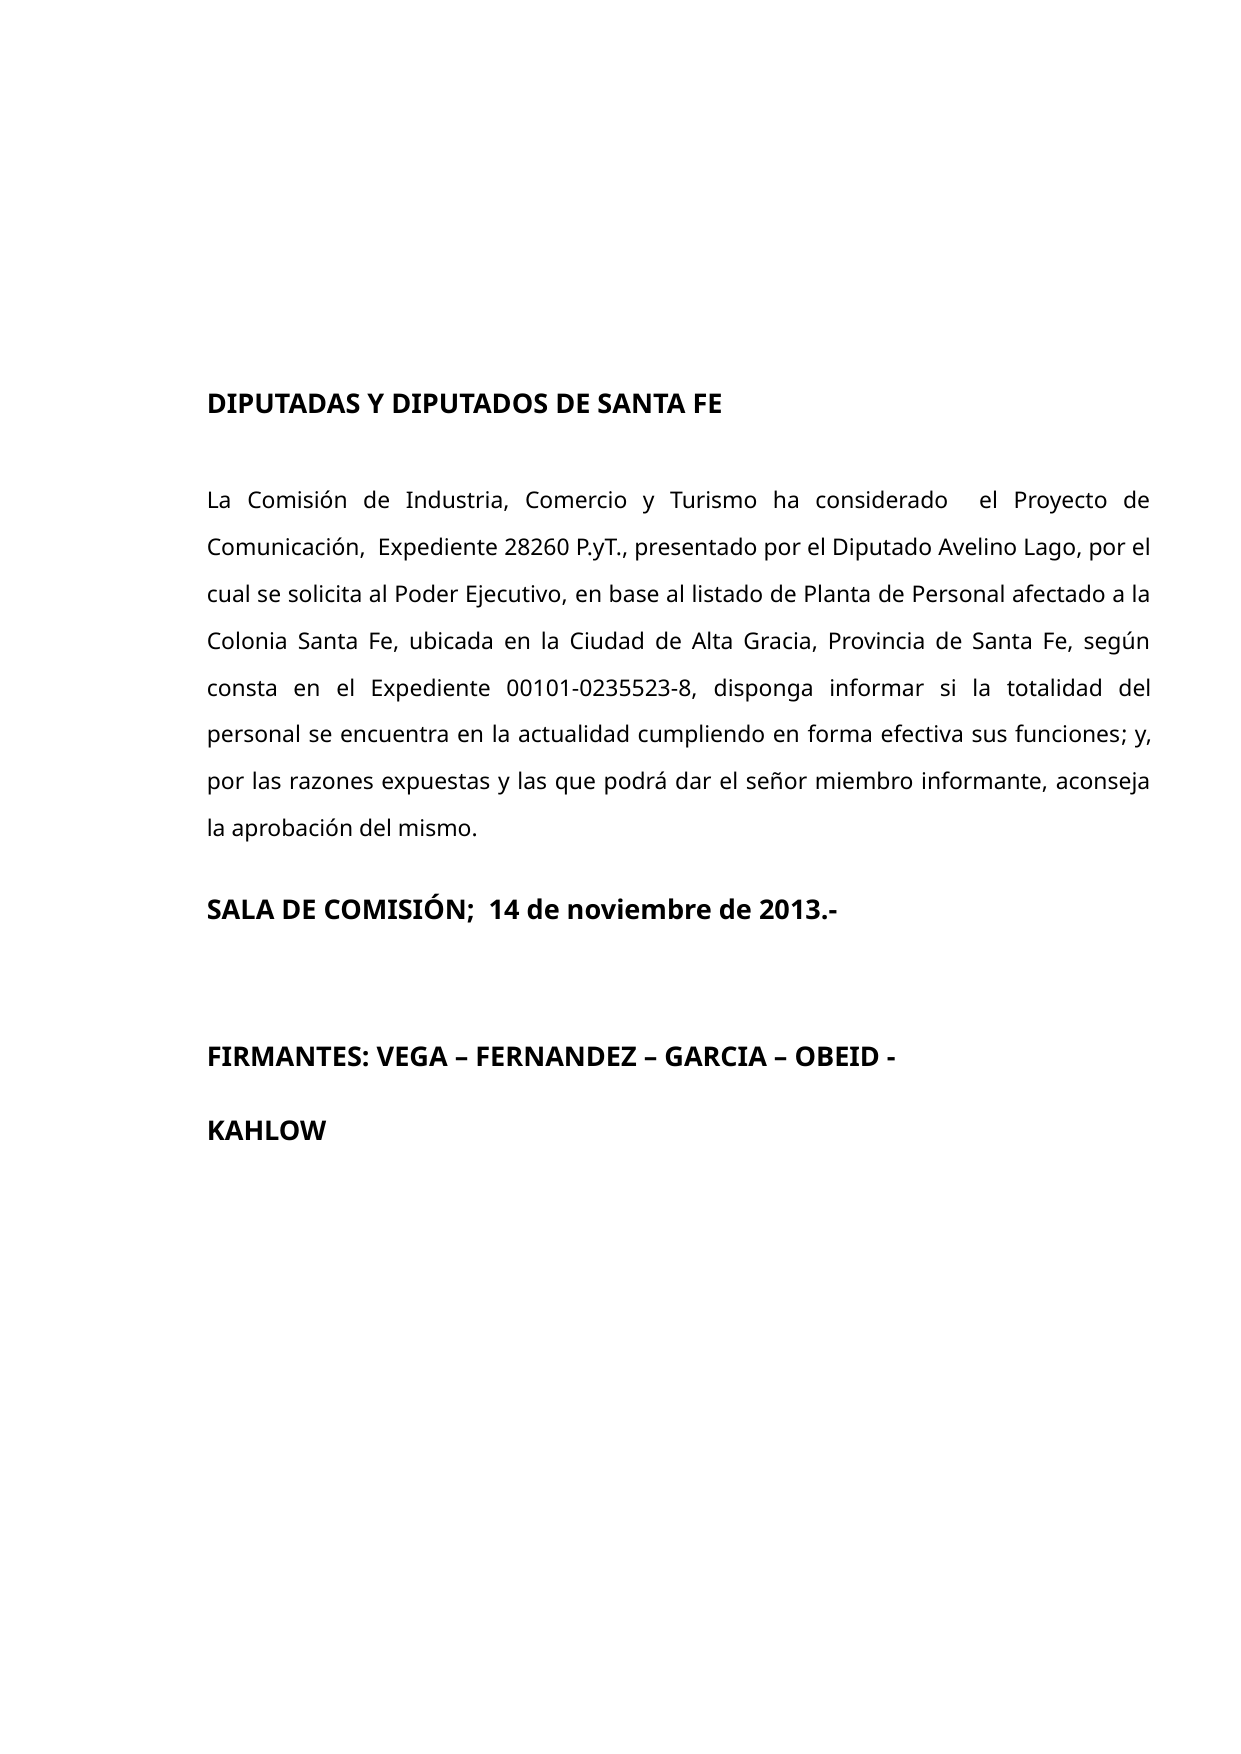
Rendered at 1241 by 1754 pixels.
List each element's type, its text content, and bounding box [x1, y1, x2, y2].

text La Comisión de Industria, Comercio y Turismo ha considerado el Proyecto de Comunicación, Expediente 28260 P.yT., presentado por el Diputado Avelino Lago, por el cual se solicita al Poder Ejecutivo, en base al listado de Planta de Personal afectado a la Colonia Santa Fe, ubicada en la Ciudad de Alta Gracia, Provincia de Santa Fe, según consta en el Expediente 00101-0235523-8, disponga informar si la totalidad del personal se encuentra en la actualidad cumpliendo en forma efectiva sus funciones; y, por las razones expuestas y las que podrá dar el señor miembro informante, aconseja la aprobación del mismo. [207, 484, 1152, 843]
text DIPUTADAS Y DIPUTADOS DE SANTA FE [207, 385, 1152, 422]
text FIRMANTES: VEGA – FERNANDEZ – GARCIA – OBEID - [207, 1038, 1152, 1075]
text SALA DE COMISIÓN; 14 de noviembre de 2013.- [207, 890, 1152, 927]
text KAHLOW [207, 1112, 1152, 1148]
